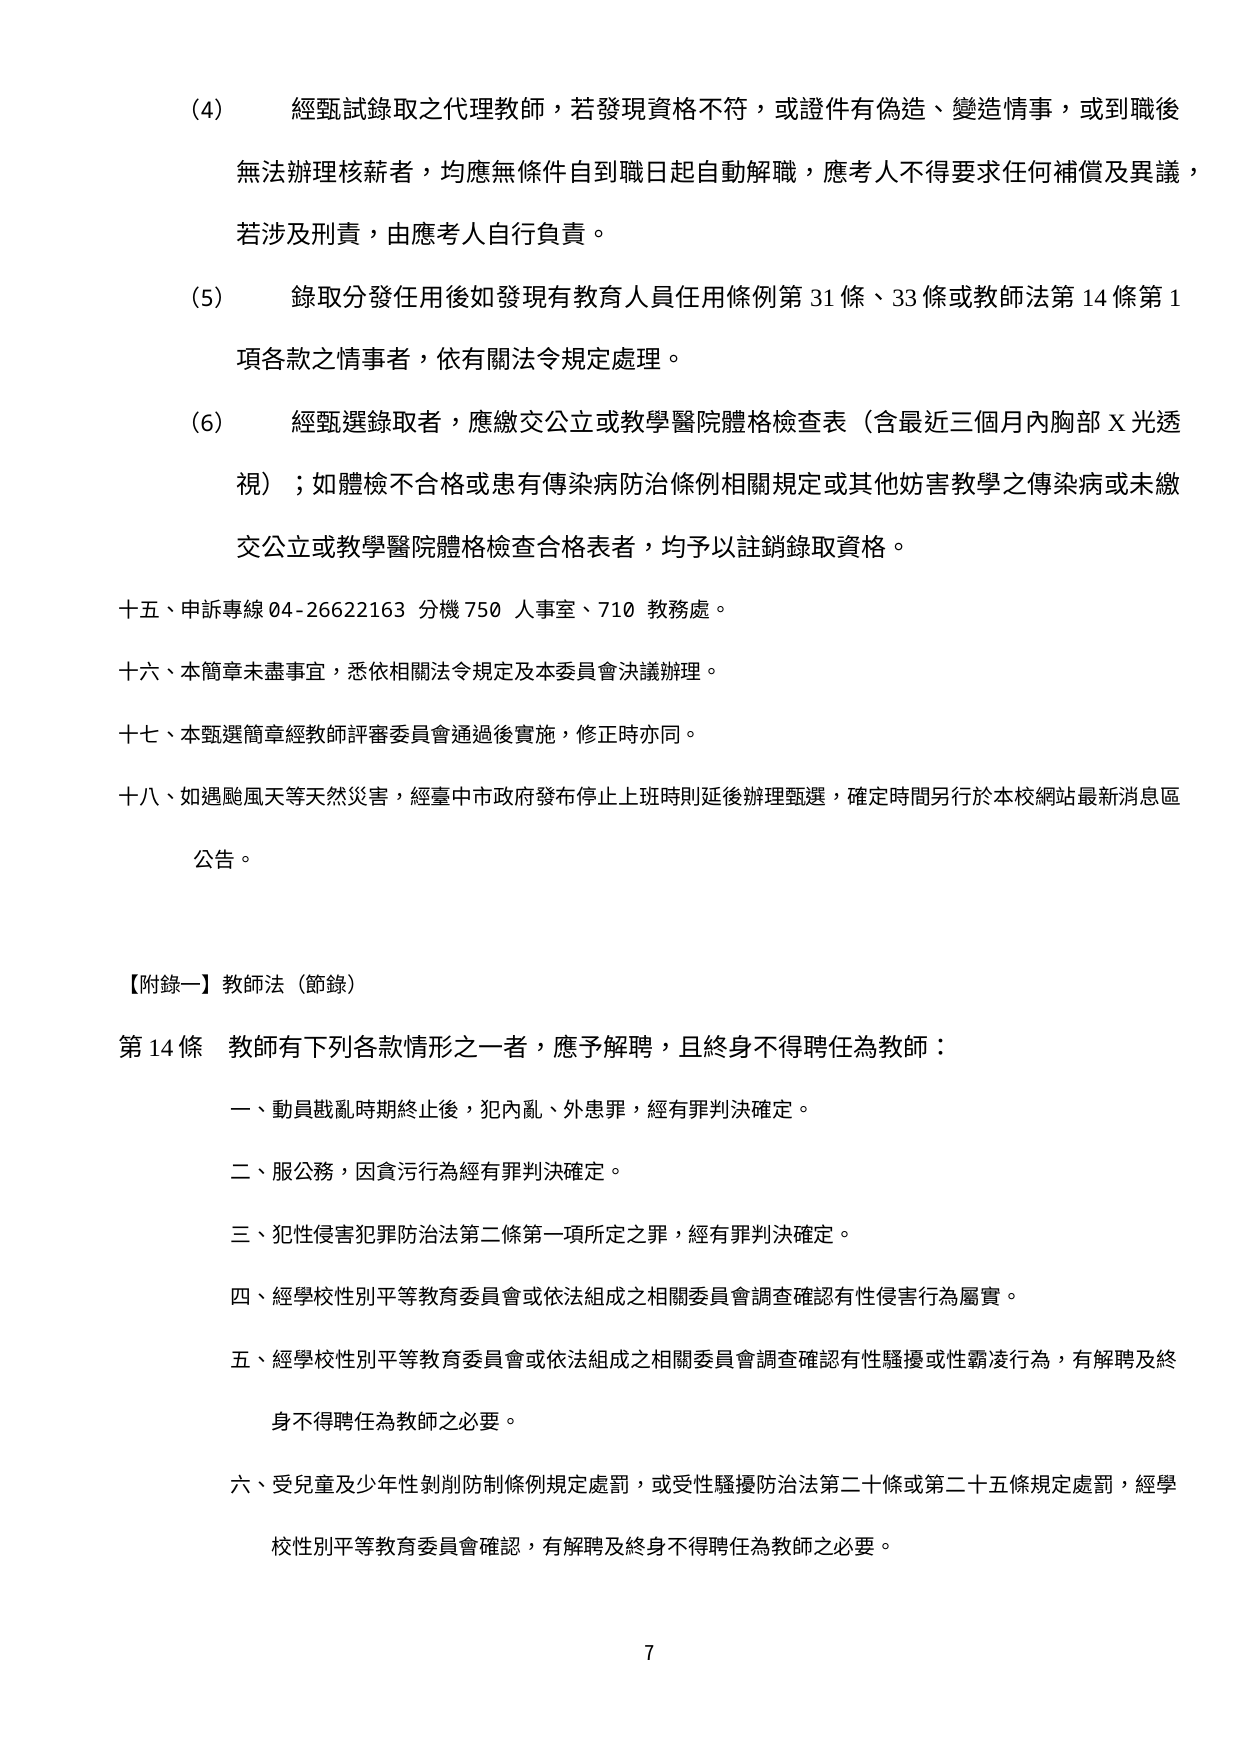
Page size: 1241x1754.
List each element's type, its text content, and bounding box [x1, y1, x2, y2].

list 經甄試錄取之代理教師，若發現資格不符，或證件有偽造、變造情事，或到職後無法辦理核薪者，均應無條件自到職日起自動解職，應考人不得要求任何補償及異議，若涉及刑責，由應考人自行負責。 [177, 66, 1181, 254]
list 經甄選錄取者，應繳交公立或教學醫院體格檢查表（含最近三個月內胸部X光透視）；如體檢不合格或患有傳染病防治條例相關規定或其他妨害教學之傳染病或未繳交公立或教學醫院體格檢查合格表者，均予以註銷錄取資格。 [177, 379, 1181, 566]
text 十五、申訴專線04-26622163 分機750 人事室、710 教務處。 [118, 566, 1181, 629]
text 十八、如遇颱風天等天然災害，經臺中市政府發布停止上班時則延後辦理甄選，確定時間另行於本校網站最新消息區公告。 [118, 754, 1181, 879]
text 六、受兒童及少年性剝削防制條例規定處罰，或受性騷擾防治法第二十條或第二十五條規定處罰，經學校性別平等教育委員會確認，有解聘及終身不得聘任為教師之必要。 [230, 1441, 1181, 1566]
text 十七、本甄選簡章經教師評審委員會通過後實施，修正時亦同。 [118, 691, 1181, 754]
text 四、經學校性別平等教育委員會或依法組成之相關委員會調查確認有性侵害行為屬實。 [230, 1254, 1181, 1316]
text 十六、本簡章未盡事宜，悉依相關法令規定及本委員會決議辦理。 [118, 629, 1181, 691]
text 【附錄一】教師法（節錄） [118, 941, 1181, 1004]
list 錄取分發任用後如發現有教育人員任用條例第31條、33條或教師法第14條第1項各款之情事者，依有關法令規定處理。 [177, 254, 1181, 379]
text 二、服公務，因貪污行為經有罪判決確定。 [230, 1129, 1181, 1191]
text 五、經學校性別平等教育委員會或依法組成之相關委員會調查確認有性騷擾或性霸凌行為，有解聘及終身不得聘任為教師之必要。 [230, 1316, 1181, 1441]
text 第14條 教師有下列各款情形之一者，應予解聘，且終身不得聘任為教師： [118, 1004, 1181, 1066]
text 一、動員戡亂時期終止後，犯內亂、外患罪，經有罪判決確定。 [230, 1066, 1181, 1129]
text 三、犯性侵害犯罪防治法第二條第一項所定之罪，經有罪判決確定。 [230, 1191, 1181, 1254]
